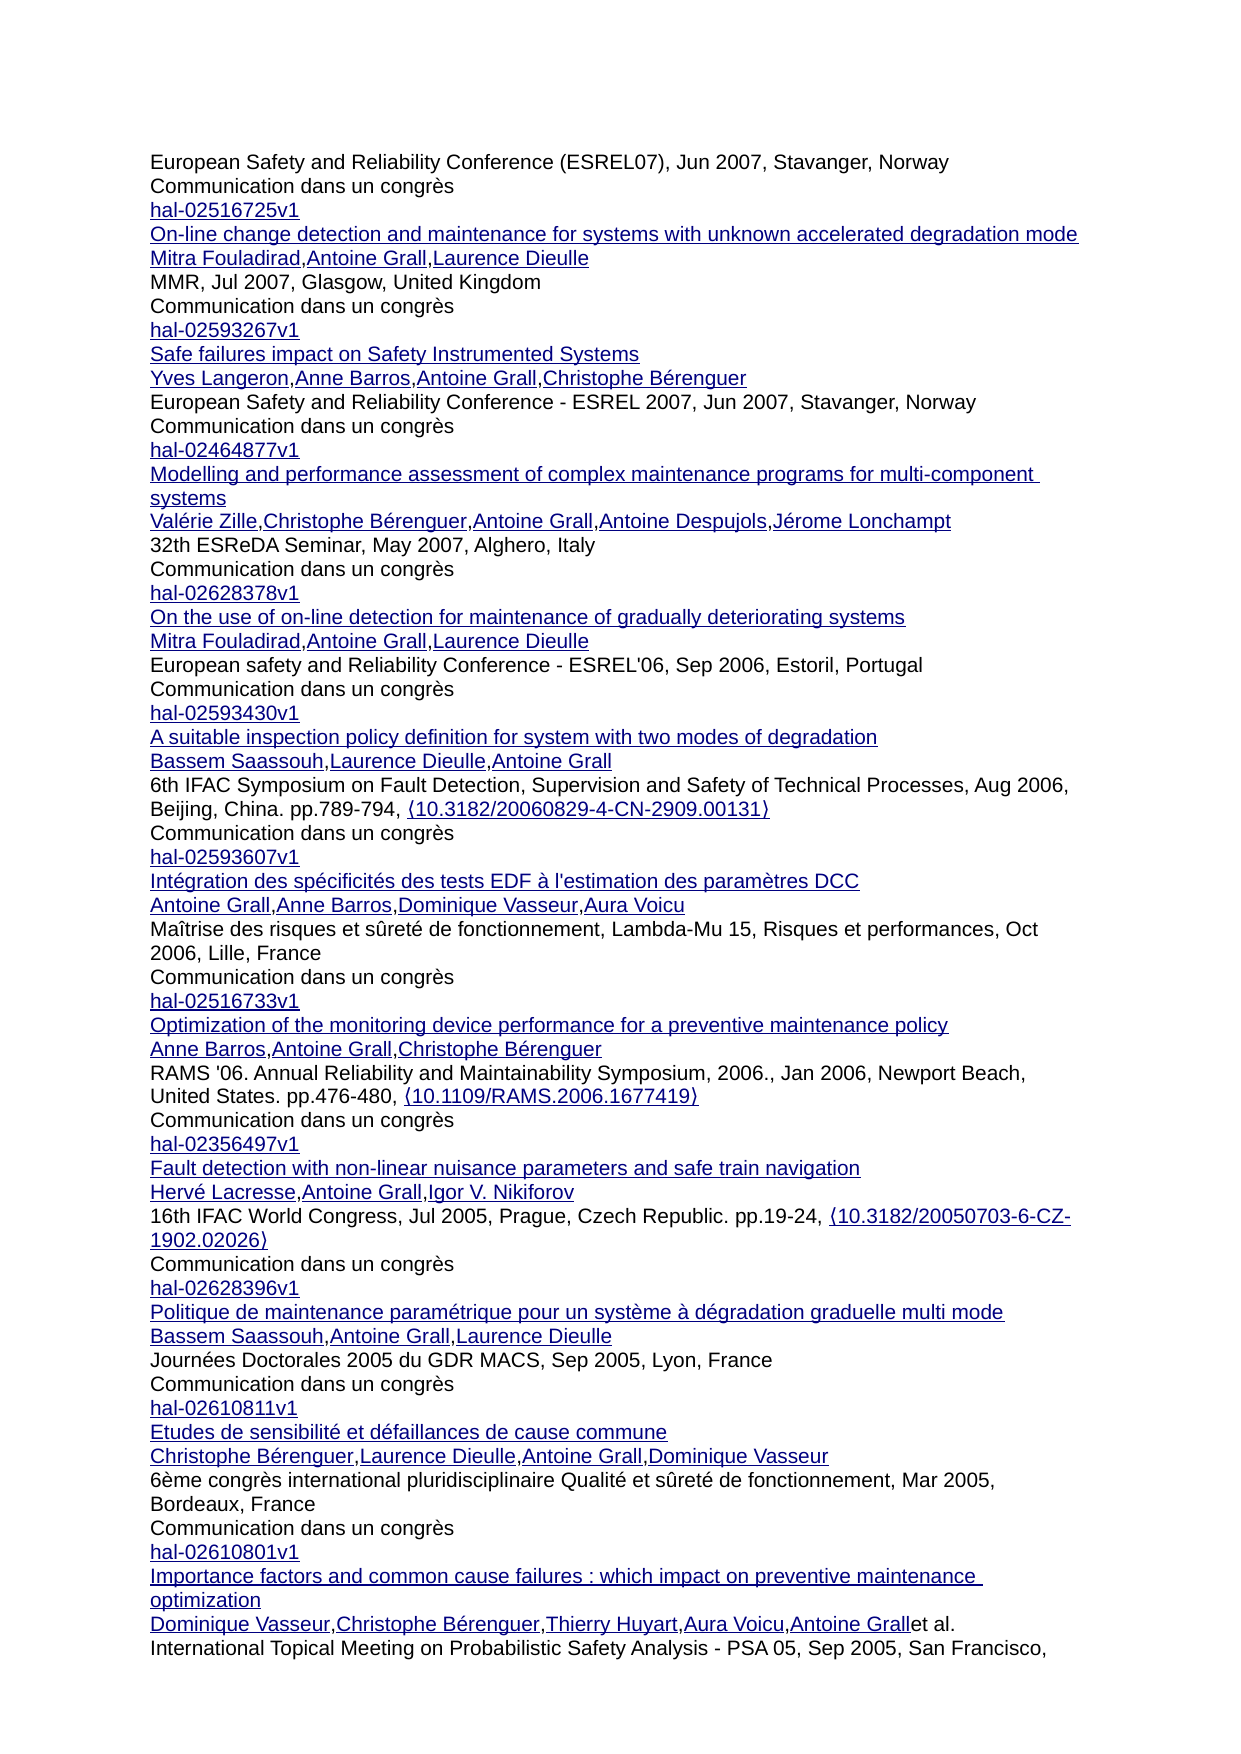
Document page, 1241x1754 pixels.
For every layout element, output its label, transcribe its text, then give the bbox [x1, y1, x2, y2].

table_cell A suitable inspection policy definition for system with two modes of degradation Bassem Saassouh,Laurence Dieulle,Antoine Grall 6th IFAC Symposium on Fault Detection, Supervision and Safety of Technical Processes, Aug 2006, Beijing, China. pp.789-794, ⟨10.3182/20060829-4-CN-2909.00131⟩ Communication dans un congrès hal-02593607v1 [150, 725, 1090, 869]
table_cell Intégration des spécificités des tests EDF à l'estimation des paramètres DCC Antoine Grall,Anne Barros,Dominique Vasseur,Aura Voicu Maîtrise des risques et sûreté de fonctionnement, Lambda-Mu 15, Risques et performances, Oct 2006, Lille, France Communication dans un congrès hal-02516733v1 [150, 869, 1090, 1012]
table_cell European Safety and Reliability Conference (ESREL07), Jun 2007, Stavanger, Norway Communication dans un congrès hal-02516725v1 [150, 150, 1090, 222]
table_cell Optimization of the monitoring device performance for a preventive maintenance policy Anne Barros,Antoine Grall,Christophe Bérenguer RAMS '06. Annual Reliability and Maintainability Symposium, 2006., Jan 2006, Newport Beach, United States. pp.476-480, ⟨10.1109/RAMS.2006.1677419⟩ Communication dans un congrès hal-02356497v1 [150, 1013, 1090, 1156]
table_cell Modelling and performance assessment of complex maintenance programs for multi-component systems Valérie Zille,Christophe Bérenguer,Antoine Grall,Antoine Despujols,Jérome Lonchampt 32th ESReDA Seminar, May 2007, Alghero, Italy Communication dans un congrès hal-02628378v1 [150, 461, 1090, 605]
table_cell On the use of on-line detection for maintenance of gradually deteriorating systems Mitra Fouladirad,Antoine Grall,Laurence Dieulle European safety and Reliability Conference - ESREL'06, Sep 2006, Estoril, Portugal Communication dans un congrès hal-02593430v1 [150, 605, 1090, 725]
table_cell Politique de maintenance paramétrique pour un système à dégradation graduelle multi mode Bassem Saassouh,Antoine Grall,Laurence Dieulle Journées Doctorales 2005 du GDR MACS, Sep 2005, Lyon, France Communication dans un congrès hal-02610811v1 [150, 1300, 1090, 1420]
table_cell Etudes de sensibilité et défaillances de cause commune Christophe Bérenguer,Laurence Dieulle,Antoine Grall,Dominique Vasseur 6ème congrès international pluridisciplinaire Qualité et sûreté de fonctionnement, Mar 2005, Bordeaux, France Communication dans un congrès hal-02610801v1 [150, 1420, 1090, 1563]
table_cell On-line change detection and maintenance for systems with unknown accelerated degradation mode Mitra Fouladirad,Antoine Grall,Laurence Dieulle MMR, Jul 2007, Glasgow, United Kingdom Communication dans un congrès hal-02593267v1 [150, 222, 1090, 342]
table_cell Importance factors and common cause failures : which impact on preventive maintenance optimization Dominique Vasseur,Christophe Bérenguer,Thierry Huyart,Aura Voicu,Antoine Grallet al. International Topical Meeting on Probabilistic Safety Analysis - PSA 05, Sep 2005, San Francisco, [150, 1564, 1090, 1659]
table_cell Safe failures impact on Safety Instrumented Systems Yves Langeron,Anne Barros,Antoine Grall,Christophe Bérenguer European Safety and Reliability Conference - ESREL 2007, Jun 2007, Stavanger, Norway Communication dans un congrès hal-02464877v1 [150, 342, 1090, 461]
table_cell Fault detection with non-linear nuisance parameters and safe train navigation Hervé Lacresse,Antoine Grall,Igor V. Nikiforov 16th IFAC World Congress, Jul 2005, Prague, Czech Republic. pp.19-24, ⟨10.3182/20050703-6-CZ-1902.02026⟩ Communication dans un congrès hal-02628396v1 [150, 1156, 1090, 1300]
